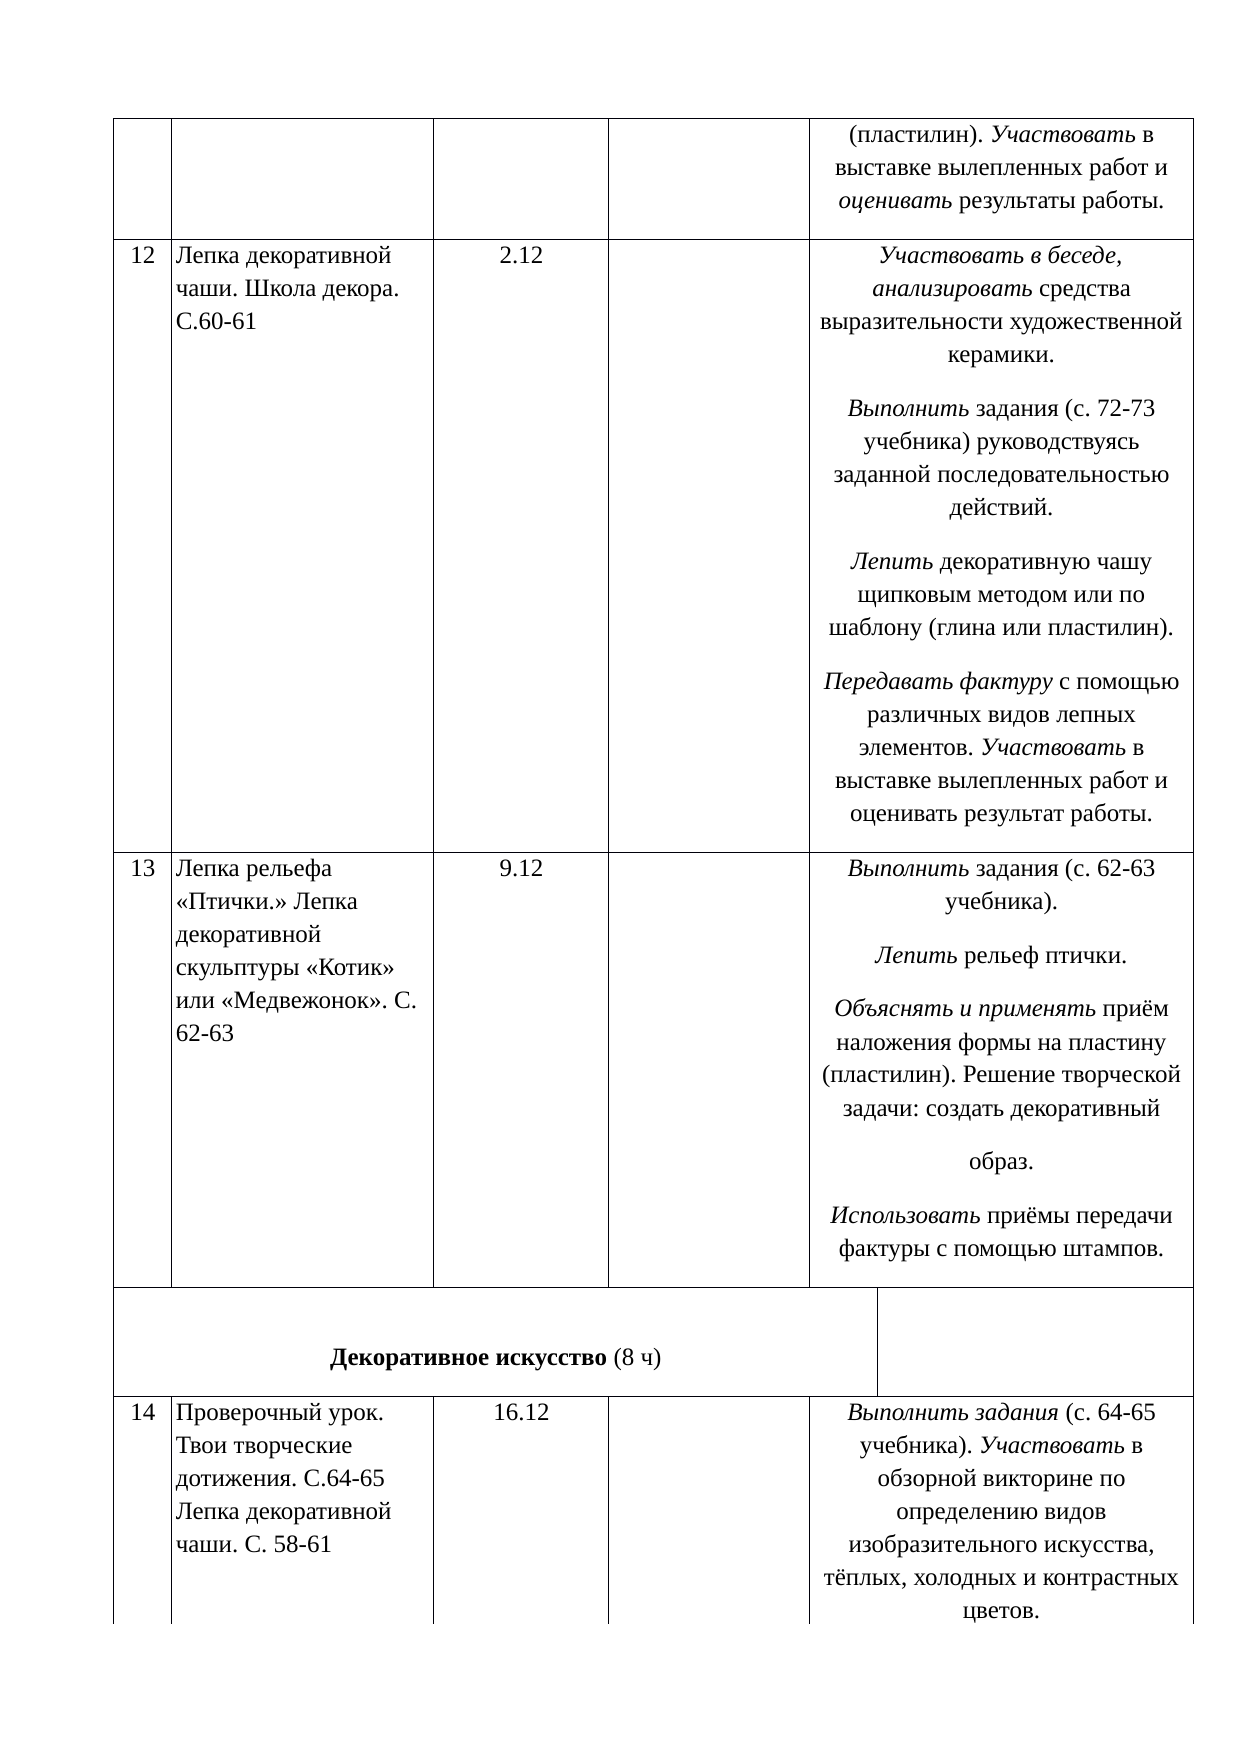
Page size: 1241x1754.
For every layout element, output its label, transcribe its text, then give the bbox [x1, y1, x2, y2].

table_cell 14 [114, 1397, 171, 1624]
table_cell [609, 240, 809, 852]
table_cell 16.12 [434, 1397, 608, 1624]
table_cell Участвовать в беседе, анализировать средства выразительности художественной керамики. Выполнить задания (с. 72-73 учебника) руководствуясь заданной последовательностью действий. Лепить декоративную чашу щипковым методом или по шаблону (глина или пластилин). Передавать фактуру с помощью различных видов лепных элементов. Участвовать в выставке вылепленных работ и оценивать результат работы. [810, 240, 1193, 852]
table_cell [114, 119, 171, 239]
table_cell Лепка декоративной чаши. Школа декора. С.60-61 [172, 240, 433, 852]
table_cell 13 [114, 853, 171, 1287]
table_cell [434, 119, 608, 239]
table_cell Декоративное искусство (8 ч) [114, 1288, 877, 1396]
table_cell 2.12 [434, 240, 608, 852]
table_cell 12 [114, 240, 171, 852]
table_cell [172, 119, 433, 239]
table_cell Выполнить задания (с. 64-65 учебника). Участвовать в обзорной викторине по определению видов изобразительного искусства, тёплых, холодных и контрастных цветов. [810, 1397, 1193, 1624]
table_cell [609, 853, 809, 1287]
table_cell (пластилин). Участвовать в выставке вылепленных работ и оценивать результаты работы. [810, 119, 1193, 239]
table_cell Лепка рельефа «Птички.» Лепка декоративной скульптуры «Котик» или «Медвежонок». С. 62-63 [172, 853, 433, 1287]
table_cell [609, 119, 809, 239]
table_cell 9.12 [434, 853, 608, 1287]
table_cell Проверочный урок. Твои творческие дотижения. С.64-65 Лепка декоративной чаши. С. 58-61 [172, 1397, 433, 1624]
table_cell Выполнить задания (с. 62-63 учебника). Лепить рельеф птички. Объяснять и применять приём наложения формы на пластину (пластилин). Решение творческой задачи: создать декоративный образ. Использовать приёмы передачи фактуры с помощью штампов. [810, 853, 1193, 1287]
table_cell [878, 1288, 1193, 1396]
table_cell [609, 1397, 809, 1624]
